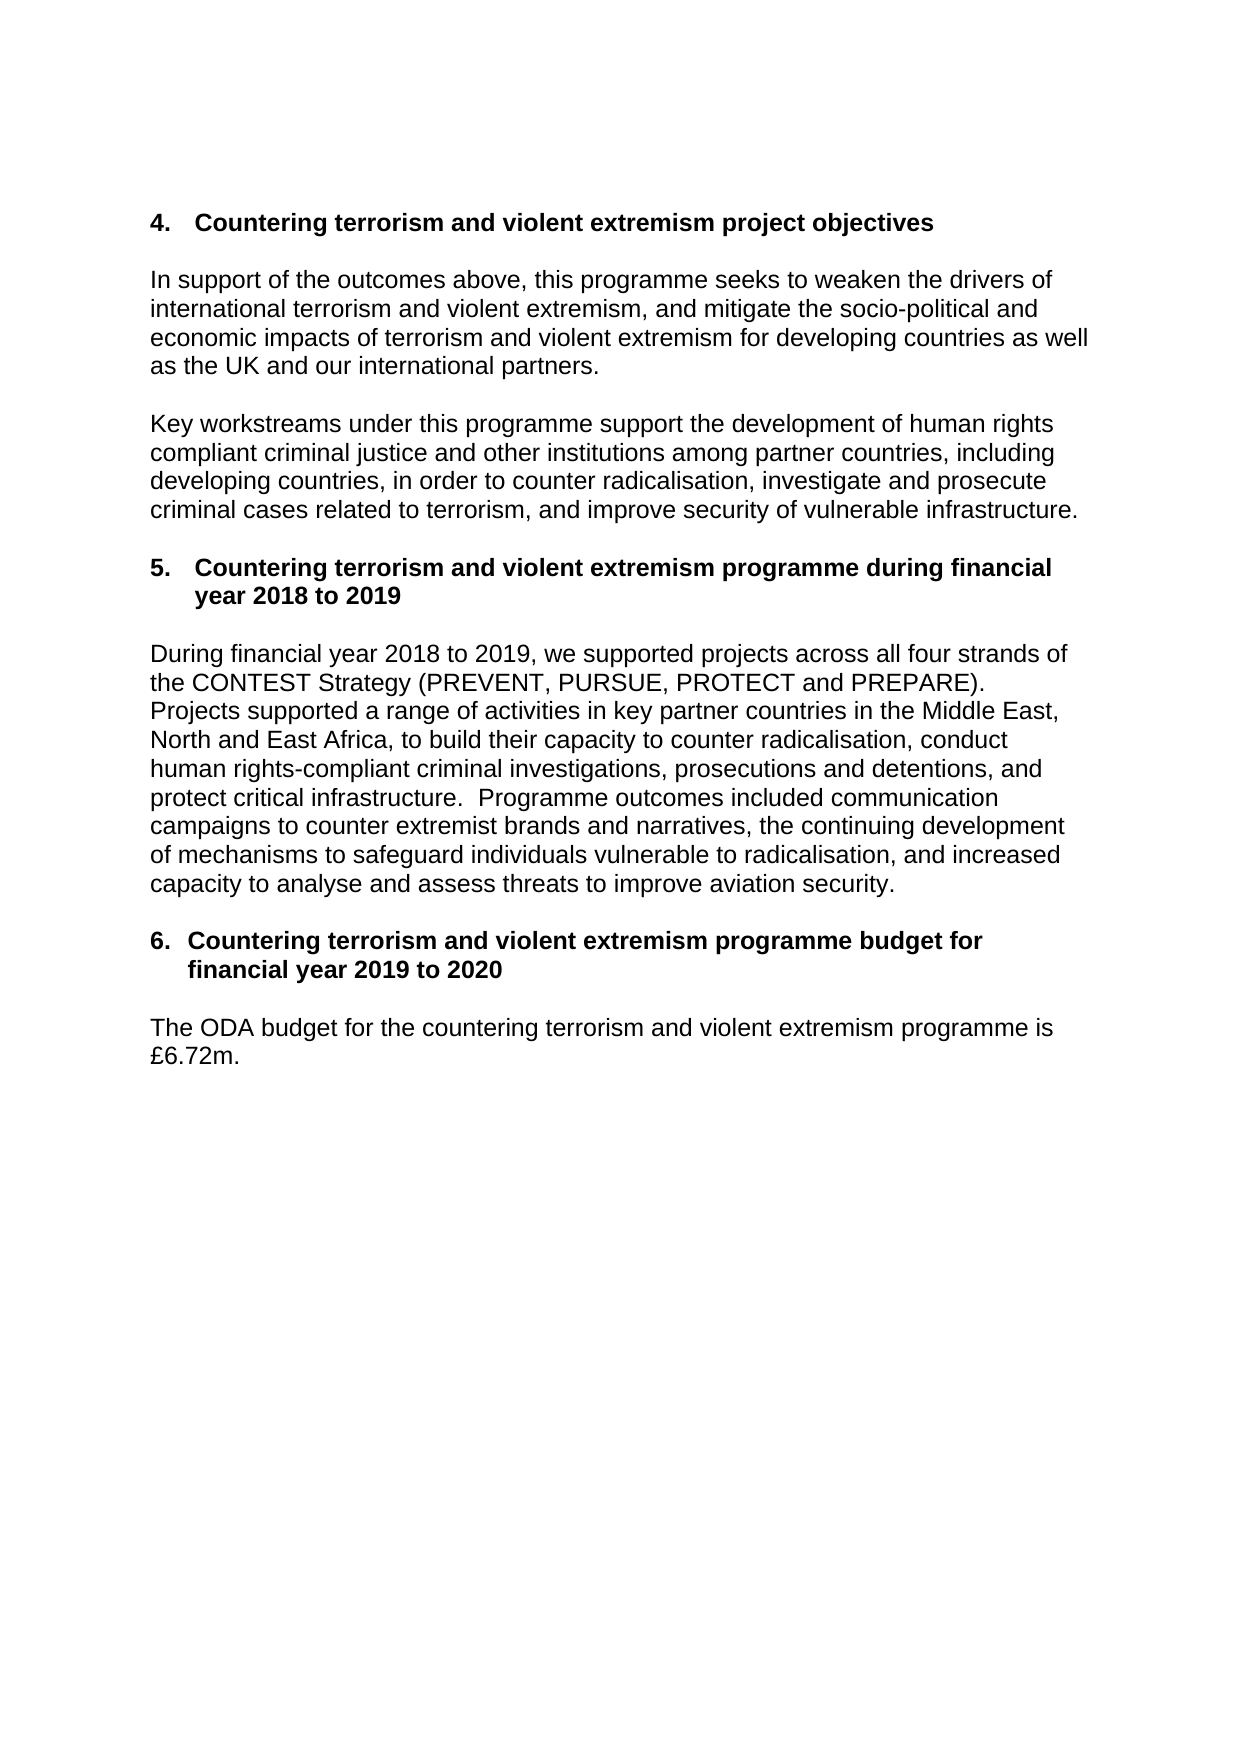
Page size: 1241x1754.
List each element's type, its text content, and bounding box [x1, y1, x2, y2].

list Countering terrorism and violent extremism programme budget for financial year 2019 to 2020 [150, 926, 1090, 984]
text In support of the outcomes above, this programme seeks to weaken the drivers of international terrorism and violent extremism, and mitigate the socio-political and economic impacts of terrorism and violent extremism for developing countries as well as the UK and our international partners. [150, 265, 1090, 380]
text The ODA budget for the countering terrorism and violent extremism programme is £6.72m. [150, 1012, 1090, 1070]
list Countering terrorism and violent extremism programme during financial year 2018 to 2019 [150, 552, 1090, 610]
text Key workstreams under this programme support the development of human rights compliant criminal justice and other institutions among partner countries, including developing countries, in order to counter radicalisation, investigate and prosecute criminal cases related to terrorism, and improve security of vulnerable infrastructure. [150, 409, 1090, 524]
list Countering terrorism and violent extremism project objectives [150, 207, 1090, 236]
text During financial year 2018 to 2019, we supported projects across all four strands of the CONTEST Strategy (PREVENT, PURSUE, PROTECT and PREPARE). Projects supported a range of activities in key partner countries in the Middle East, North and East Africa, to build their capacity to counter radicalisation, conduct human rights-compliant criminal investigations, prosecutions and detentions, and protect critical infrastructure. Programme outcomes included communication campaigns to counter extremist brands and narratives, the continuing development of mechanisms to safeguard individuals vulnerable to radicalisation, and increased capacity to analyse and assess threats to improve aviation security. [150, 639, 1090, 897]
